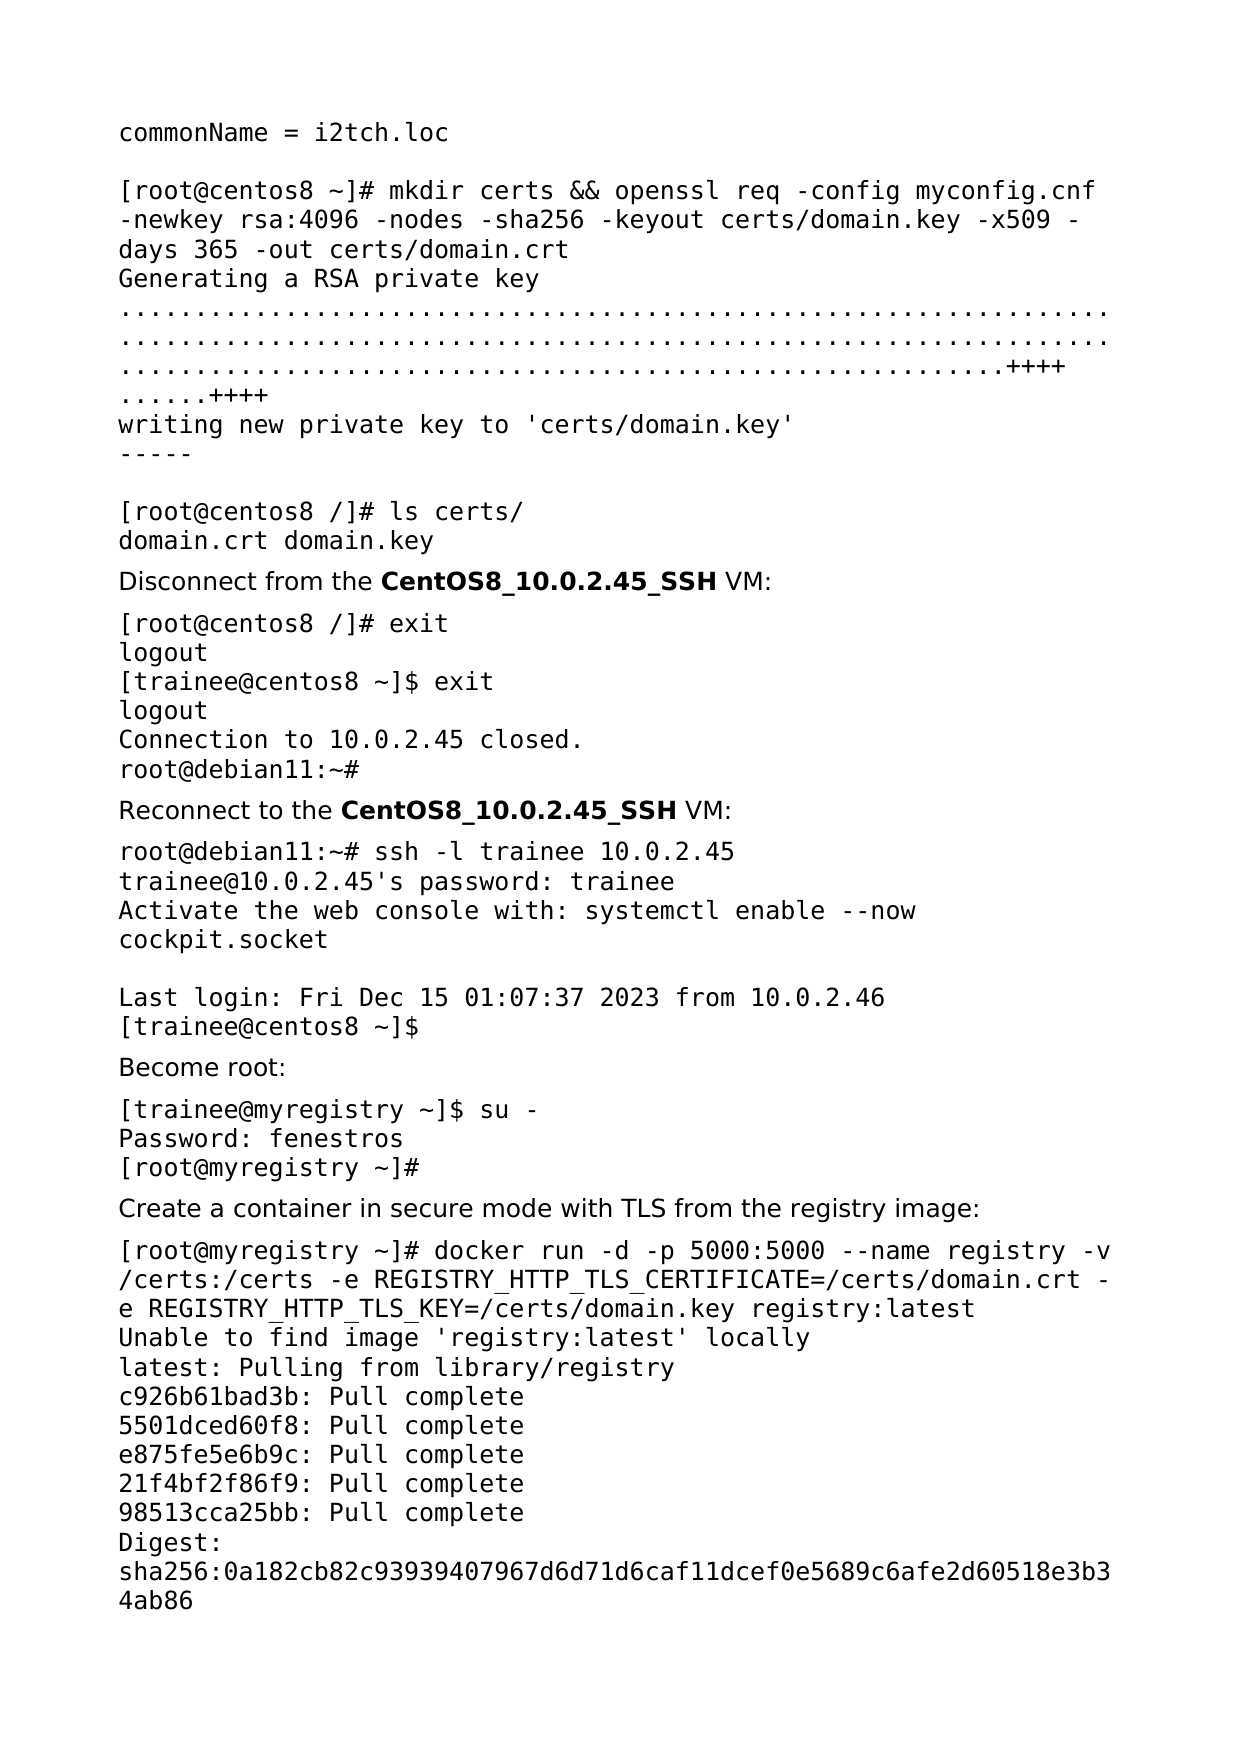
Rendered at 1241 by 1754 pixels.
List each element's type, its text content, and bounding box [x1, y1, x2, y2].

text root@debian11:~# ssh -l trainee 10.0.2.45 trainee@10.0.2.45's password: trainee Activate the web console with: systemctl enable --now cockpit.socket Last login: Fri Dec 15 01:07:37 2023 from 10.0.2.46 [trainee@centos8 ~]$ [118, 837, 1122, 1042]
text [root@myregistry ~]# docker run -d -p 5000:5000 --name registry -v /certs:/certs -e REGISTRY_HTTP_TLS_CERTIFICATE=/certs/domain.crt -e REGISTRY_HTTP_TLS_KEY=/certs/domain.key registry:latest Unable to find image 'registry:latest' locally latest: Pulling from library/registry c926b61bad3b: Pull complete 5501dced60f8: Pull complete e875fe5e6b9c: Pull complete 21f4bf2f86f9: Pull complete 98513cca25bb: Pull complete Digest: sha256:0a182cb82c93939407967d6d71d6caf11dcef0e5689c6afe2d60518e3b34ab86 [118, 1236, 1122, 1615]
text commonName = i2tch.loc [root@centos8 ~]# mkdir certs && openssl req -config myconfig.cnf -newkey rsa:4096 -nodes -sha256 -keyout certs/domain.key -x509 -days 365 -out certs/domain.crt Generating a RSA private key ...............................................................................................................................................................................................++++ ......++++ writing new private key to 'certs/domain.key' ----- [root@centos8 /]# ls certs/ domain.crt domain.key [118, 118, 1122, 556]
text [root@centos8 /]# exit logout [trainee@centos8 ~]$ exit logout Connection to 10.0.2.45 closed. root@debian11:~# [118, 609, 1122, 784]
text Disconnect from the CentOS8_10.0.2.45_SSH VM: [118, 567, 1122, 597]
text Reconnect to the CentOS8_10.0.2.45_SSH VM: [118, 796, 1122, 825]
text Create a container in secure mode with TLS from the registry image: [118, 1194, 1122, 1223]
text Become root: [118, 1053, 1122, 1083]
text [trainee@myregistry ~]$ su - Password: fenestros [root@myregistry ~]# [118, 1095, 1122, 1183]
